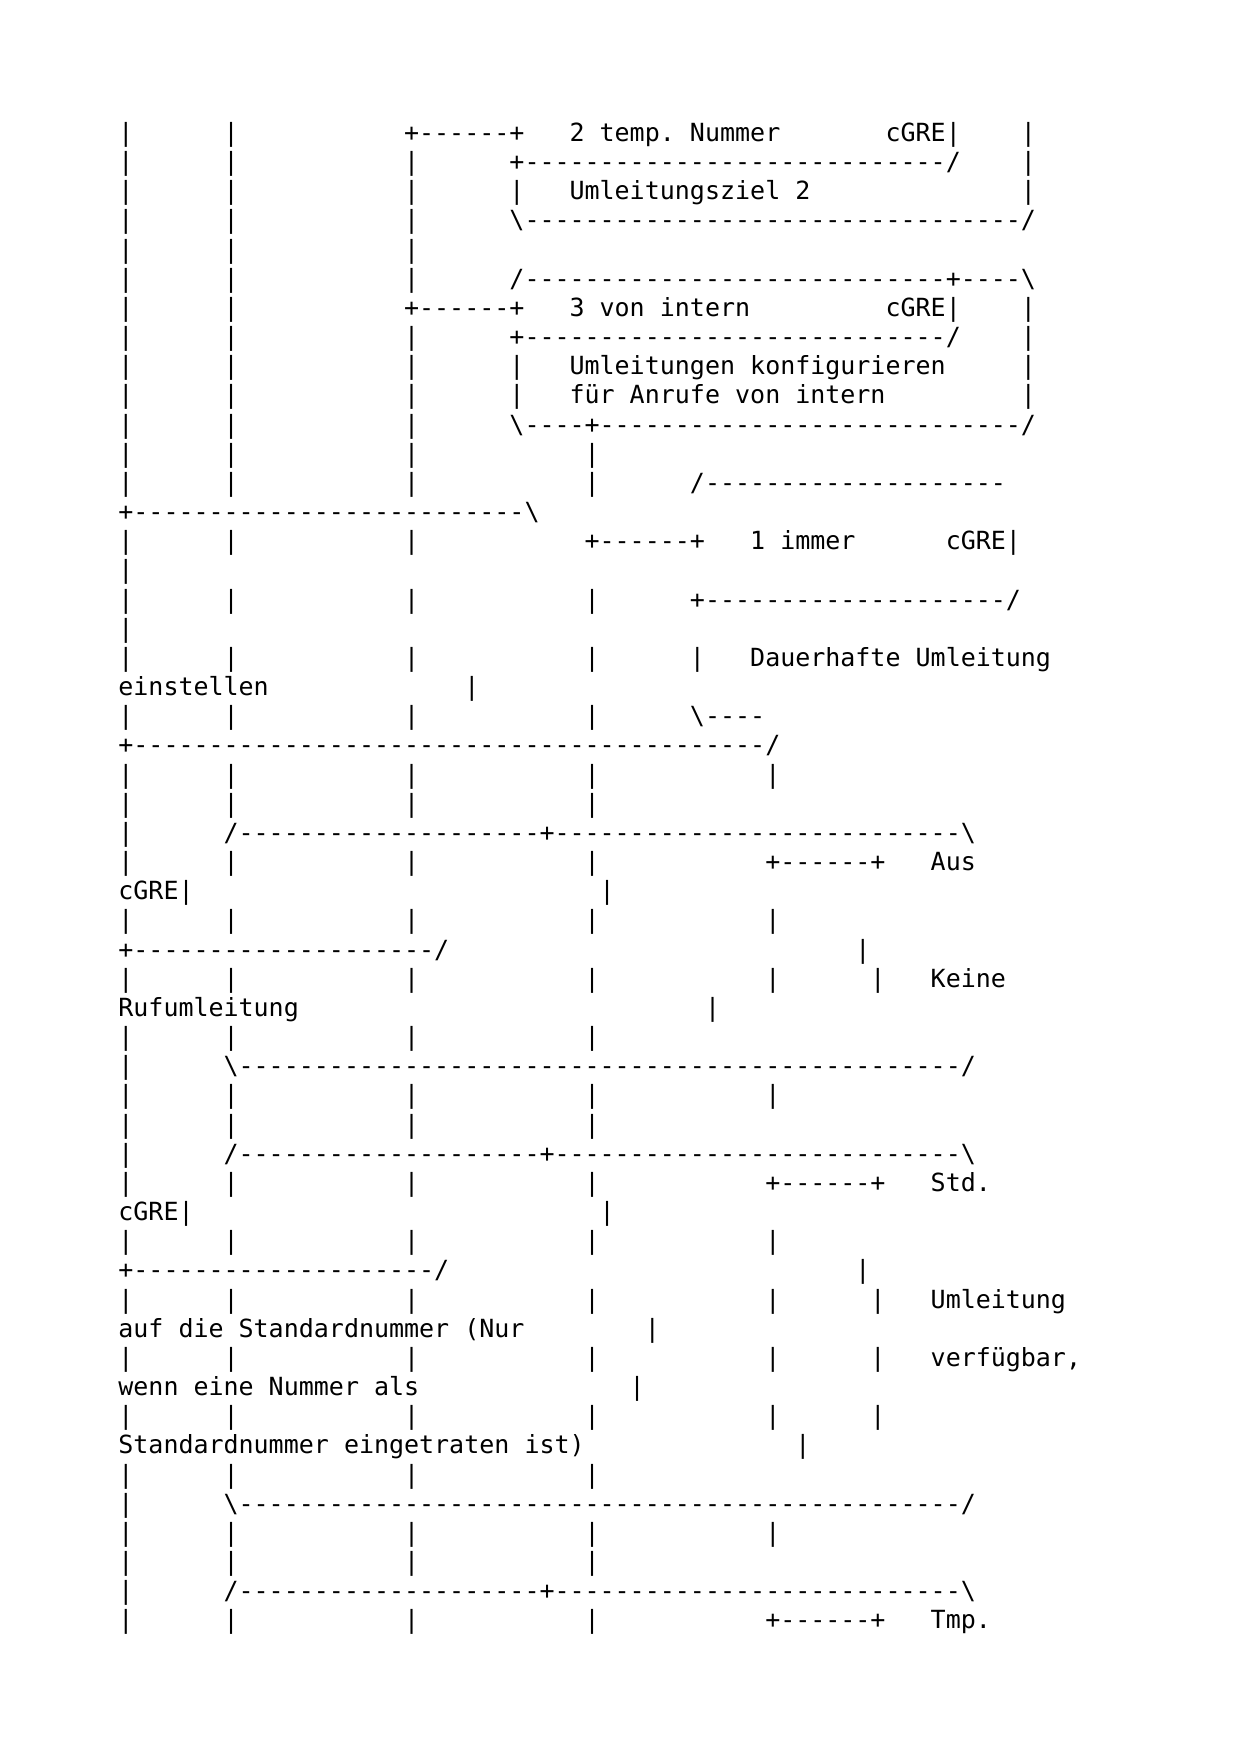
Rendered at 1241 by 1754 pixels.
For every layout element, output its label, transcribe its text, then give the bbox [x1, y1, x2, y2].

text | | +------+ 2 temp. Nummer cGRE| | | | | +----------------------------/ | | | | | Umleitungsziel 2 | | | | \---------------------------------/ | | | | | | /----------------------------+----\ | | +------+ 3 von intern cGRE| | | | | +----------------------------/ | | | | | Umleitungen konfigurieren | | | | | für Anrufe von intern | | | | \----+----------------------------/ | | | | | | | | /--------------------+--------------------------\ | | | +------+ 1 immer cGRE| | | | | | +--------------------/ | | | | | | Dauerhafte Umleitung einstellen | | | | | \----+------------------------------------------/ | | | | | | | | | | /--------------------+---------------------------\ | | | | +------+ Aus cGRE| | | | | | | +--------------------/ | | | | | | | Keine Rufumleitung | | | | | | \------------------------------------------------/ | | | | | | | | | | /--------------------+---------------------------\ | | | | +------+ Std. cGRE| | | | | | | +--------------------/ | | | | | | | Umleitung auf die Standardnummer (Nur | | | | | | | verfügbar, wenn eine Nummer als | | | | | | | Standardnummer eingetraten ist) | | | | | | \------------------------------------------------/ | | | | | | | | | | /--------------------+---------------------------\ | | | | +------+ Tmp. [118, 118, 1122, 1635]
